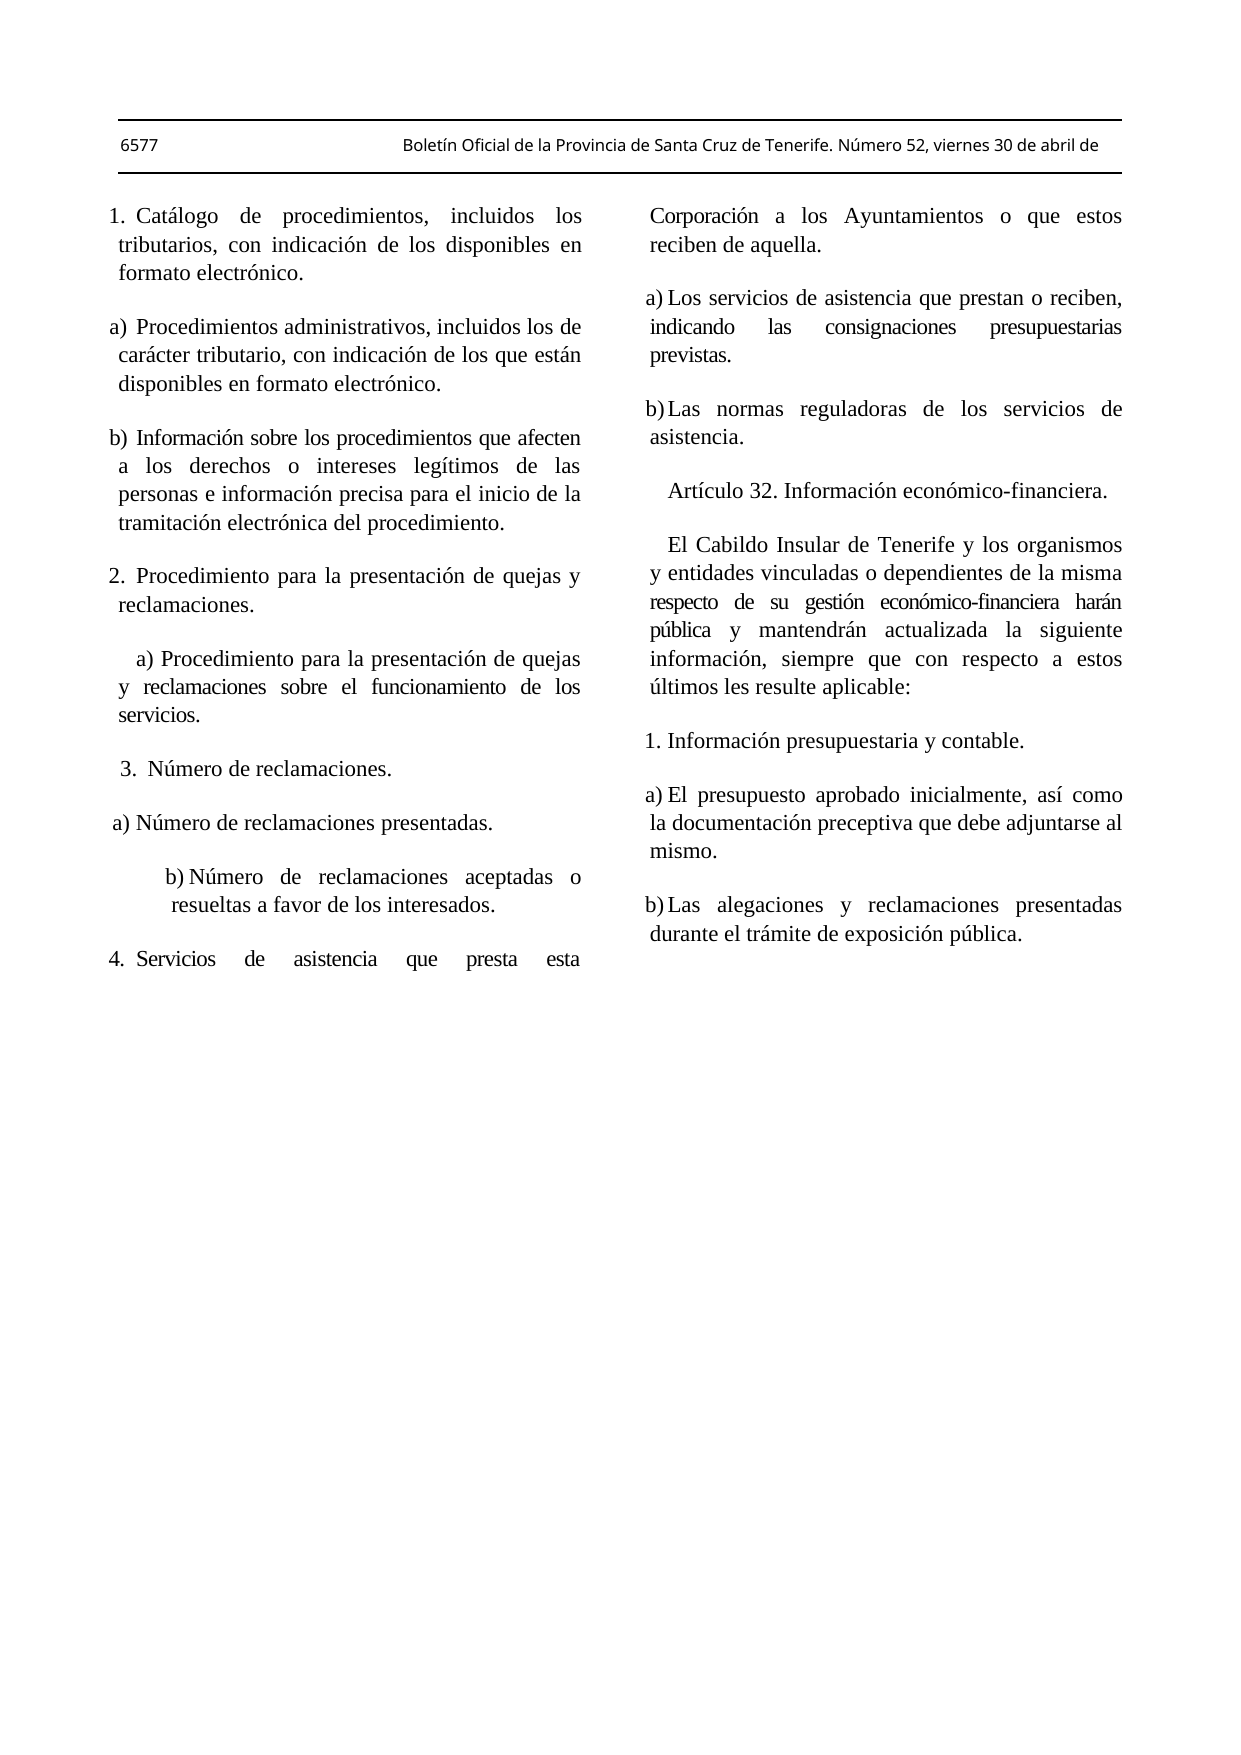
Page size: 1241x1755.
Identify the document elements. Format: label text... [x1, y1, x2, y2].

text Artículo 32. Información económico-financiera. [667, 477, 1136, 503]
list Corporación a los Ayuntamientos o que estos reciben de aquella. [638, 202, 1122, 257]
list Número de reclamaciones. [136, 755, 595, 782]
list El presupuesto aprobado inicialmente, así como la documentación preceptiva que debe adjuntarse al mismo. [638, 781, 1123, 864]
list Procedimientos administrativos, incluidos los de carácter tributario, con indicación de los que están disponibles en formato electrónico. [106, 313, 581, 396]
list Las alegaciones y reclamaciones presentadas durante el trámite de exposición pública. [638, 891, 1123, 946]
list Número de reclamaciones aceptadas o resueltas a favor de los interesados. [147, 863, 581, 918]
list Número de reclamaciones presentadas. [112, 809, 595, 835]
list Procedimiento para la presentación de quejas y reclamaciones. [106, 563, 581, 617]
text El Cabildo Insular de Tenerife y los organismos y entidades vinculadas o dependientes de la misma respecto de su gestión económico-financiera harán pública y mantendrán actualizada la siguiente información, siempre que con respecto a estos últimos les resulte aplicable: [649, 531, 1123, 699]
list Los servicios de asistencia que prestan o reciben, indicando las consignaciones presupuestarias previstas. [638, 284, 1123, 368]
list Las normas reguladoras de los servicios de asistencia. [638, 395, 1123, 450]
text a) Procedimiento para la presentación de quejas y reclamaciones sobre el funcionamiento de los servicios. [118, 645, 581, 728]
list Información sobre los procedimientos que afecten a los derechos o intereses legítimos de las personas e información precisa para el inicio de la tramitación electrónica del procedimiento. [106, 423, 581, 535]
list Servicios de asistencia que presta esta [106, 945, 581, 971]
list Catálogo de procedimientos, incluidos los tributarios, con indicación de los disponibles en formato electrónico. [106, 202, 582, 286]
list Información presupuestaria y contable. [644, 727, 1136, 753]
